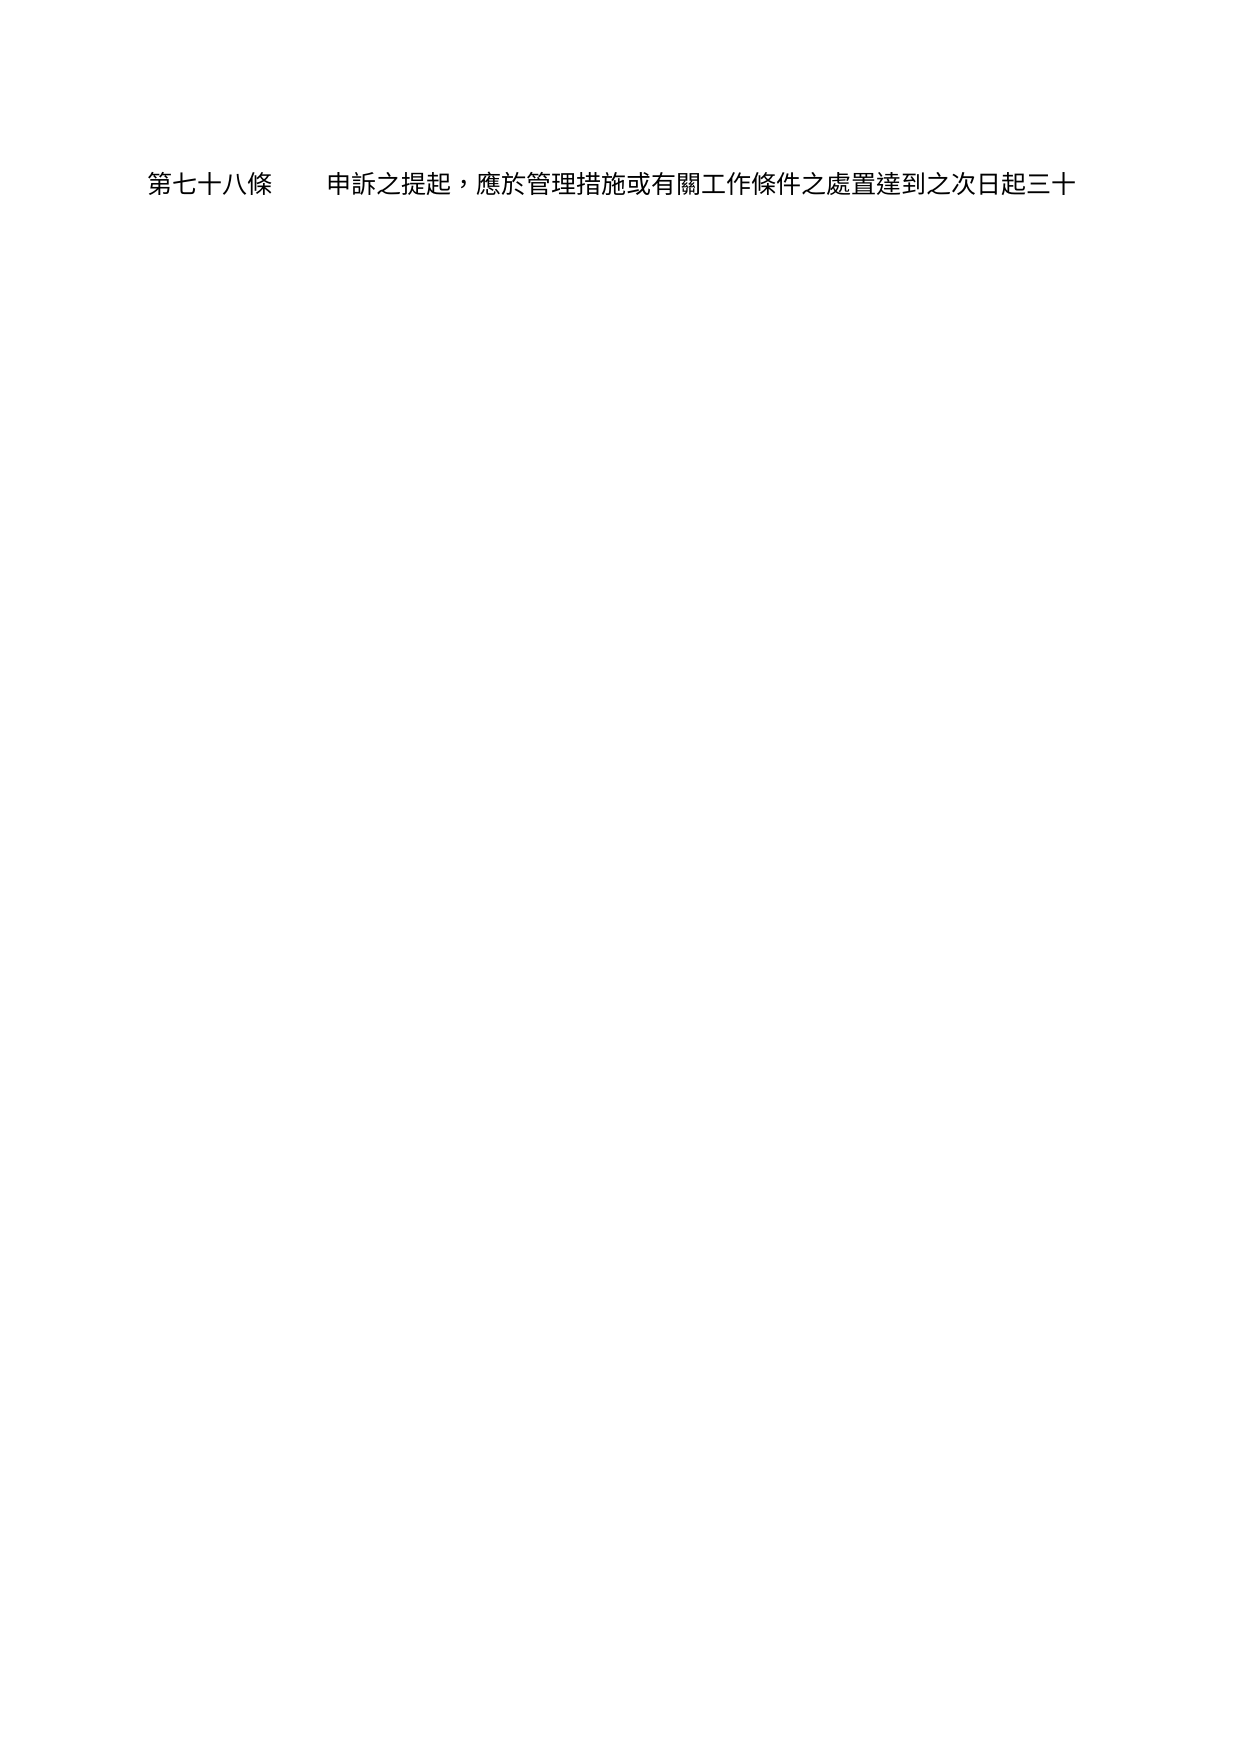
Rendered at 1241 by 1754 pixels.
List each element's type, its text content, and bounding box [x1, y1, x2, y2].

text 第七十八條 申訴之提起，應於管理措施或有關工作條件之處置達到之次日起三十 [148, 167, 1101, 201]
